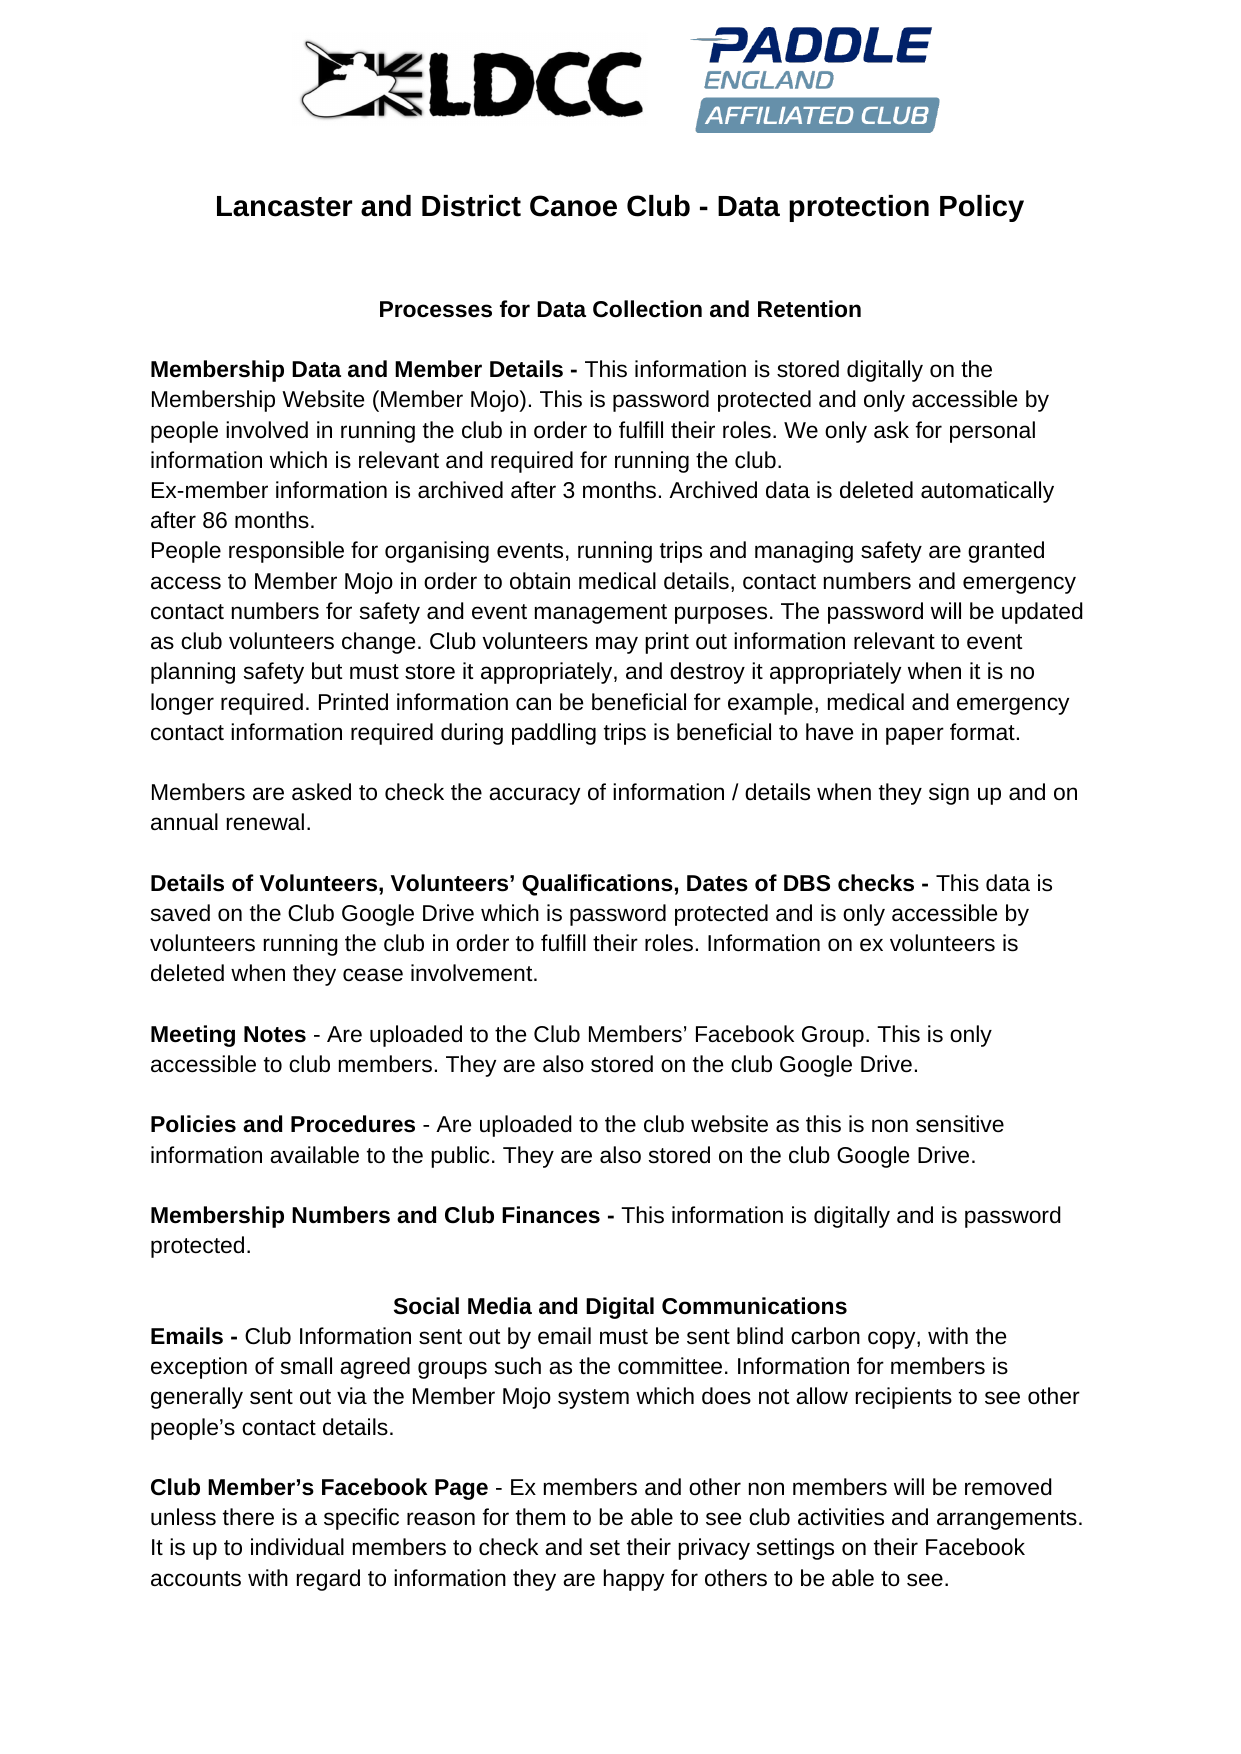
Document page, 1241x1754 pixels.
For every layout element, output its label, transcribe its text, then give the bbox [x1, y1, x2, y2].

text Membership Numbers and Club Finances - This information is digitally and is password protected. [150, 1202, 1090, 1259]
text Membership Data and Member Details - This information is stored digitally on the Membership Website (Member Mojo). This is password protected and only accessible by people involved in running the club in order to fulfill their roles. We only ask for personal information which is relevant and required for running the club. [150, 356, 1090, 473]
picture [676, 19, 953, 140]
text Meeting Notes - Are uploaded to the Club Members’ Facebook Group. This is only accessible to club members. They are also stored on the club Google Drive. [150, 1021, 1090, 1077]
text Details of Volunteers, Volunteers’ Qualifications, Dates of DBS checks - This data is saved on the Club Google Drive which is password protected and is only accessible by volunteers running the club in order to fulfill their roles. Information on ex volunteers is deleted when they cease involvement. [150, 870, 1090, 987]
picture [292, 32, 648, 126]
text People responsible for organising events, running trips and managing safety are granted access to Member Mojo in order to obtain medical details, contact numbers and emergency contact numbers for safety and event management purposes. The password will be updated as club volunteers change. Club volunteers may print out information relevant to event planning safety but must store it appropriately, and destroy it appropriately when it is no longer required. Printed information can be beneficial for example, medical and emergency contact information required during paddling trips is beneficial to have in paper format. [150, 537, 1090, 745]
text Policies and Procedures - Are uploaded to the club website as this is non sensitive information available to the public. They are also stored on the club Google Drive. [150, 1111, 1090, 1168]
text Emails - Club Information sent out by email must be sent blind carbon copy, with the exception of small agreed groups such as the committee. Information for members is generally sent out via the Member Mojo system which does not allow recipients to see other people’s contact details. [150, 1323, 1090, 1440]
text Social Media and Digital Communications [150, 1293, 1090, 1319]
text Ex-member information is archived after 3 months. Archived data is deleted automatically after 86 months. [150, 477, 1090, 534]
text Members are asked to check the accuracy of information / details when they sign up and on annual renewal. [150, 779, 1090, 836]
text Lancaster and District Canoe Club - Data protection Policy [150, 188, 1090, 222]
text Processes for Data Collection and Retention [150, 296, 1090, 322]
text Club Member’s Facebook Page - Ex members and other non members will be removed unless there is a specific reason for them to be able to see club activities and arrangements. It is up to individual members to check and set their privacy settings on their Facebook accounts with regard to information they are happy for others to be able to see. [150, 1474, 1090, 1591]
